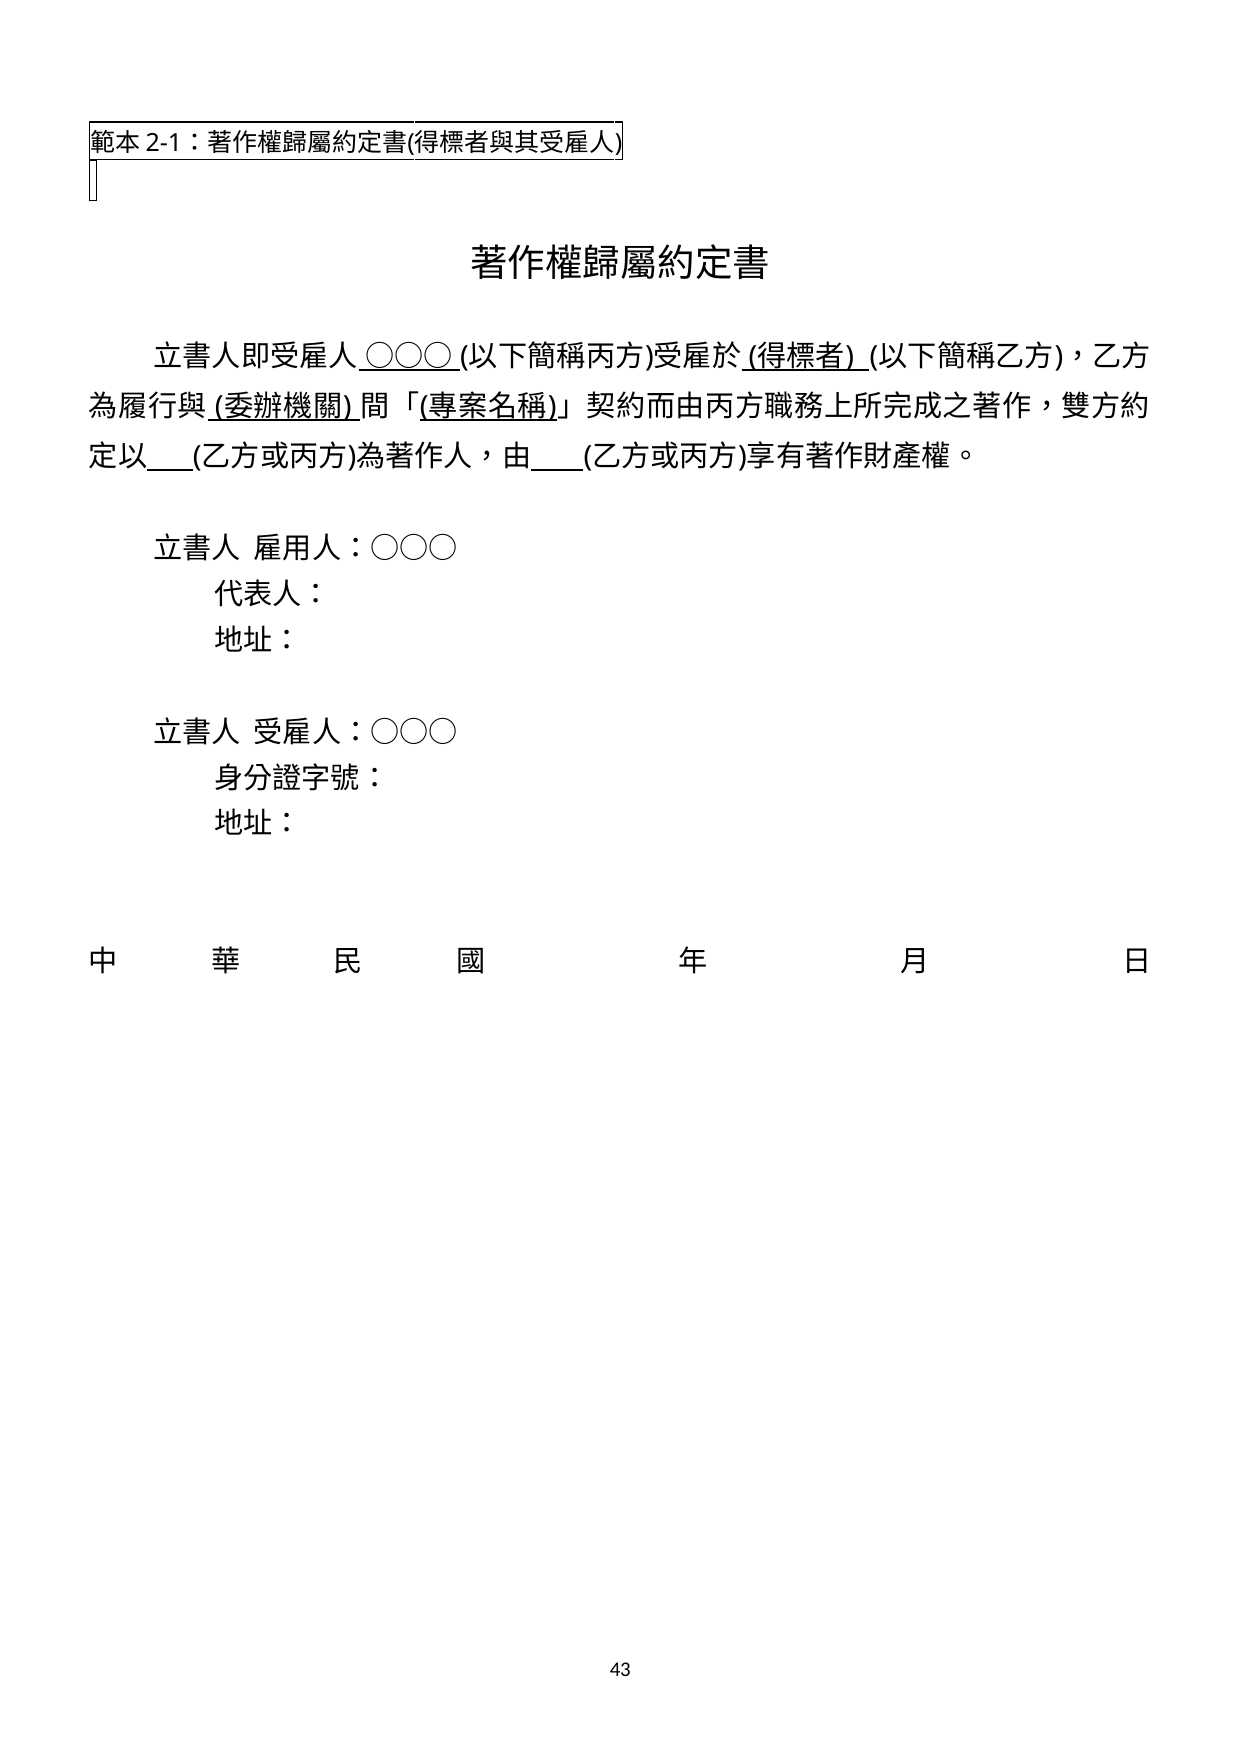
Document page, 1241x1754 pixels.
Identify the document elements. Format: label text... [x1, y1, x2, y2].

text 身分證字號： [89, 751, 1152, 797]
text 代表人： [89, 568, 1152, 614]
text 地址： [89, 614, 1152, 660]
text 立書人即受雇人 ○○○ (以下簡稱丙方)受雇於 (得標者) (以下簡稱乙方)，乙方為履行與 (委辦機關) 間「(專案名稱)」契約而由丙方職務上所完成之著作，雙方約定以 (乙方或丙方)為著作人，由 (乙方或丙方)享有著作財產權。 [89, 326, 1152, 476]
text 地址： [89, 797, 1152, 843]
text 範本 2-1：著作權歸屬約定書(得標者與其受雇人) [89, 118, 1152, 160]
text 著作權歸屬約定書 [89, 243, 1152, 285]
text 立書人 受雇人：○○○ [89, 706, 1152, 751]
text 立書人 雇用人：○○○ [89, 522, 1152, 568]
text 中華民國 年 月 日 [89, 935, 1152, 981]
